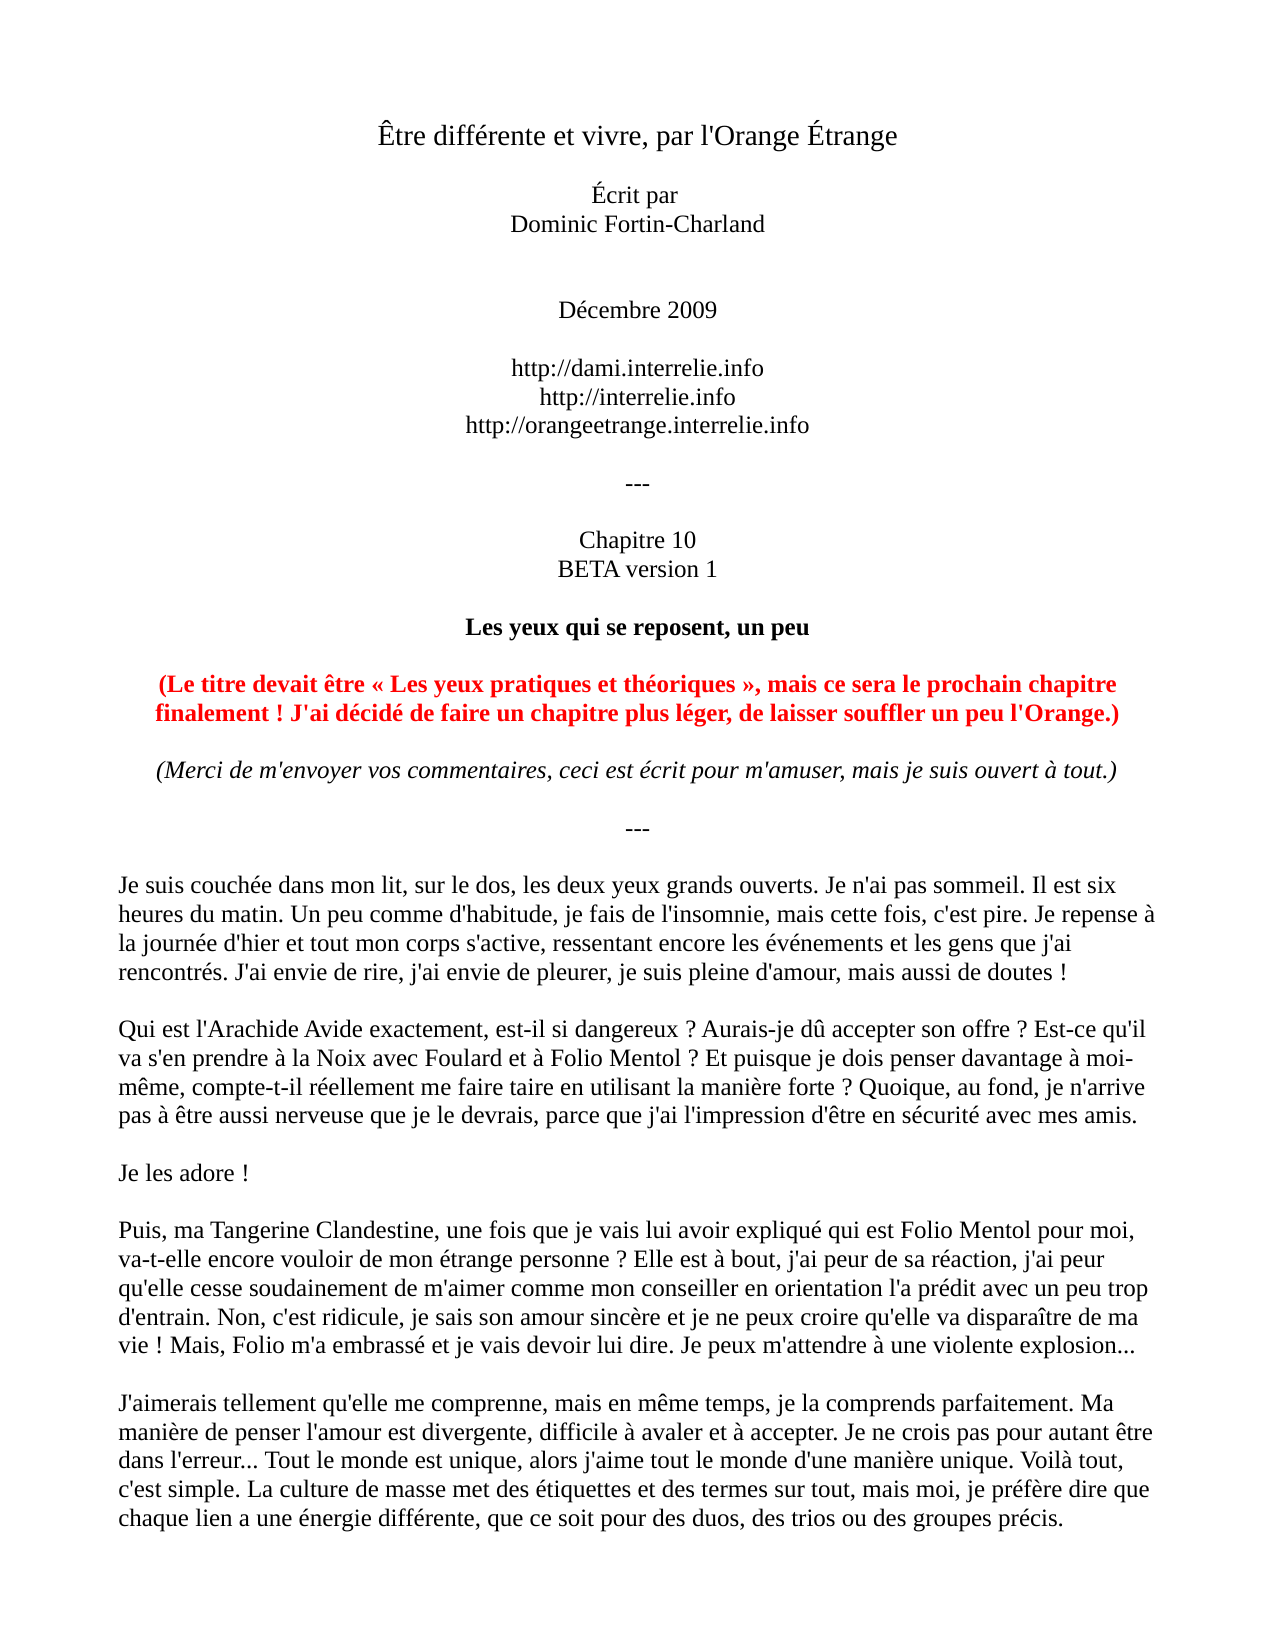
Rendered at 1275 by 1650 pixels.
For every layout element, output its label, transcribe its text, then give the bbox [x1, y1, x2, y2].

text Dominic Fortin-Charland [118, 209, 1157, 238]
text --- [118, 813, 1157, 842]
text Puis, ma Tangerine Clandestine, une fois que je vais lui avoir expliqué qui est Folio Mentol pour moi, va-t-elle encore vouloir de mon étrange personne ? Elle est à bout, j'ai peur de sa réaction, j'ai peur qu'elle cesse soudainement de m'aimer comme mon conseiller en orientation l'a prédit avec un peu trop d'entrain. Non, c'est ridicule, je sais son amour sincère et je ne peux croire qu'elle va disparaître de ma vie ! Mais, Folio m'a embrassé et je vais devoir lui dire. Je peux m'attendre à une violente explosion... [118, 1215, 1157, 1359]
text BETA version 1 [118, 554, 1157, 583]
text (Merci de m'envoyer vos commentaires, ceci est écrit pour m'amuser, mais je suis ouvert à tout.) [118, 755, 1157, 784]
text Je les adore ! [118, 1158, 1157, 1187]
text Écrit par [118, 180, 1157, 209]
text http://interrelie.info [118, 382, 1157, 410]
text Je suis couchée dans mon lit, sur le dos, les deux yeux grands ouverts. Je n'ai pas sommeil. Il est six heures du matin. Un peu comme d'habitude, je fais de l'insomnie, mais cette fois, c'est pire. Je repense à la journée d'hier et tout mon corps s'active, ressentant encore les événements et les gens que j'ai rencontrés. J'ai envie de rire, j'ai envie de pleurer, je suis pleine d'amour, mais aussi de doutes ! [118, 870, 1157, 985]
text J'aimerais tellement qu'elle me comprenne, mais en même temps, je la comprends parfaitement. Ma manière de penser l'amour est divergente, difficile à avaler et à accepter. Je ne crois pas pour autant être dans l'erreur... Tout le monde est unique, alors j'aime tout le monde d'une manière unique. Voilà tout, c'est simple. La culture de masse met des étiquettes et des termes sur tout, mais moi, je préfère dire que chaque lien a une énergie différente, que ce soit pour des duos, des trios ou des groupes précis. [118, 1388, 1157, 1532]
text Qui est l'Arachide Avide exactement, est-il si dangereux ? Aurais-je dû accepter son offre ? Est-ce qu'il va s'en prendre à la Noix avec Foulard et à Folio Mentol ? Et puisque je dois penser davantage à moi-même, compte-t-il réellement me faire taire en utilisant la manière forte ? Quoique, au fond, je n'arrive pas à être aussi nerveuse que je le devrais, parce que j'ai l'impression d'être en sécurité avec mes amis. [118, 1014, 1157, 1129]
text http://orangeetrange.interrelie.info [118, 410, 1157, 439]
text Chapitre 10 [118, 525, 1157, 554]
text (Le titre devait être « Les yeux pratiques et théoriques », mais ce sera le prochain chapitre finalement ! J'ai décidé de faire un chapitre plus léger, de laisser souffler un peu l'Orange.) [118, 669, 1157, 727]
text http://dami.interrelie.info [118, 353, 1157, 382]
text --- [118, 468, 1157, 497]
text Les yeux qui se reposent, un peu [118, 612, 1157, 640]
text Décembre 2009 [118, 295, 1157, 324]
text Être différente et vivre, par l'Orange Étrange [118, 118, 1157, 152]
